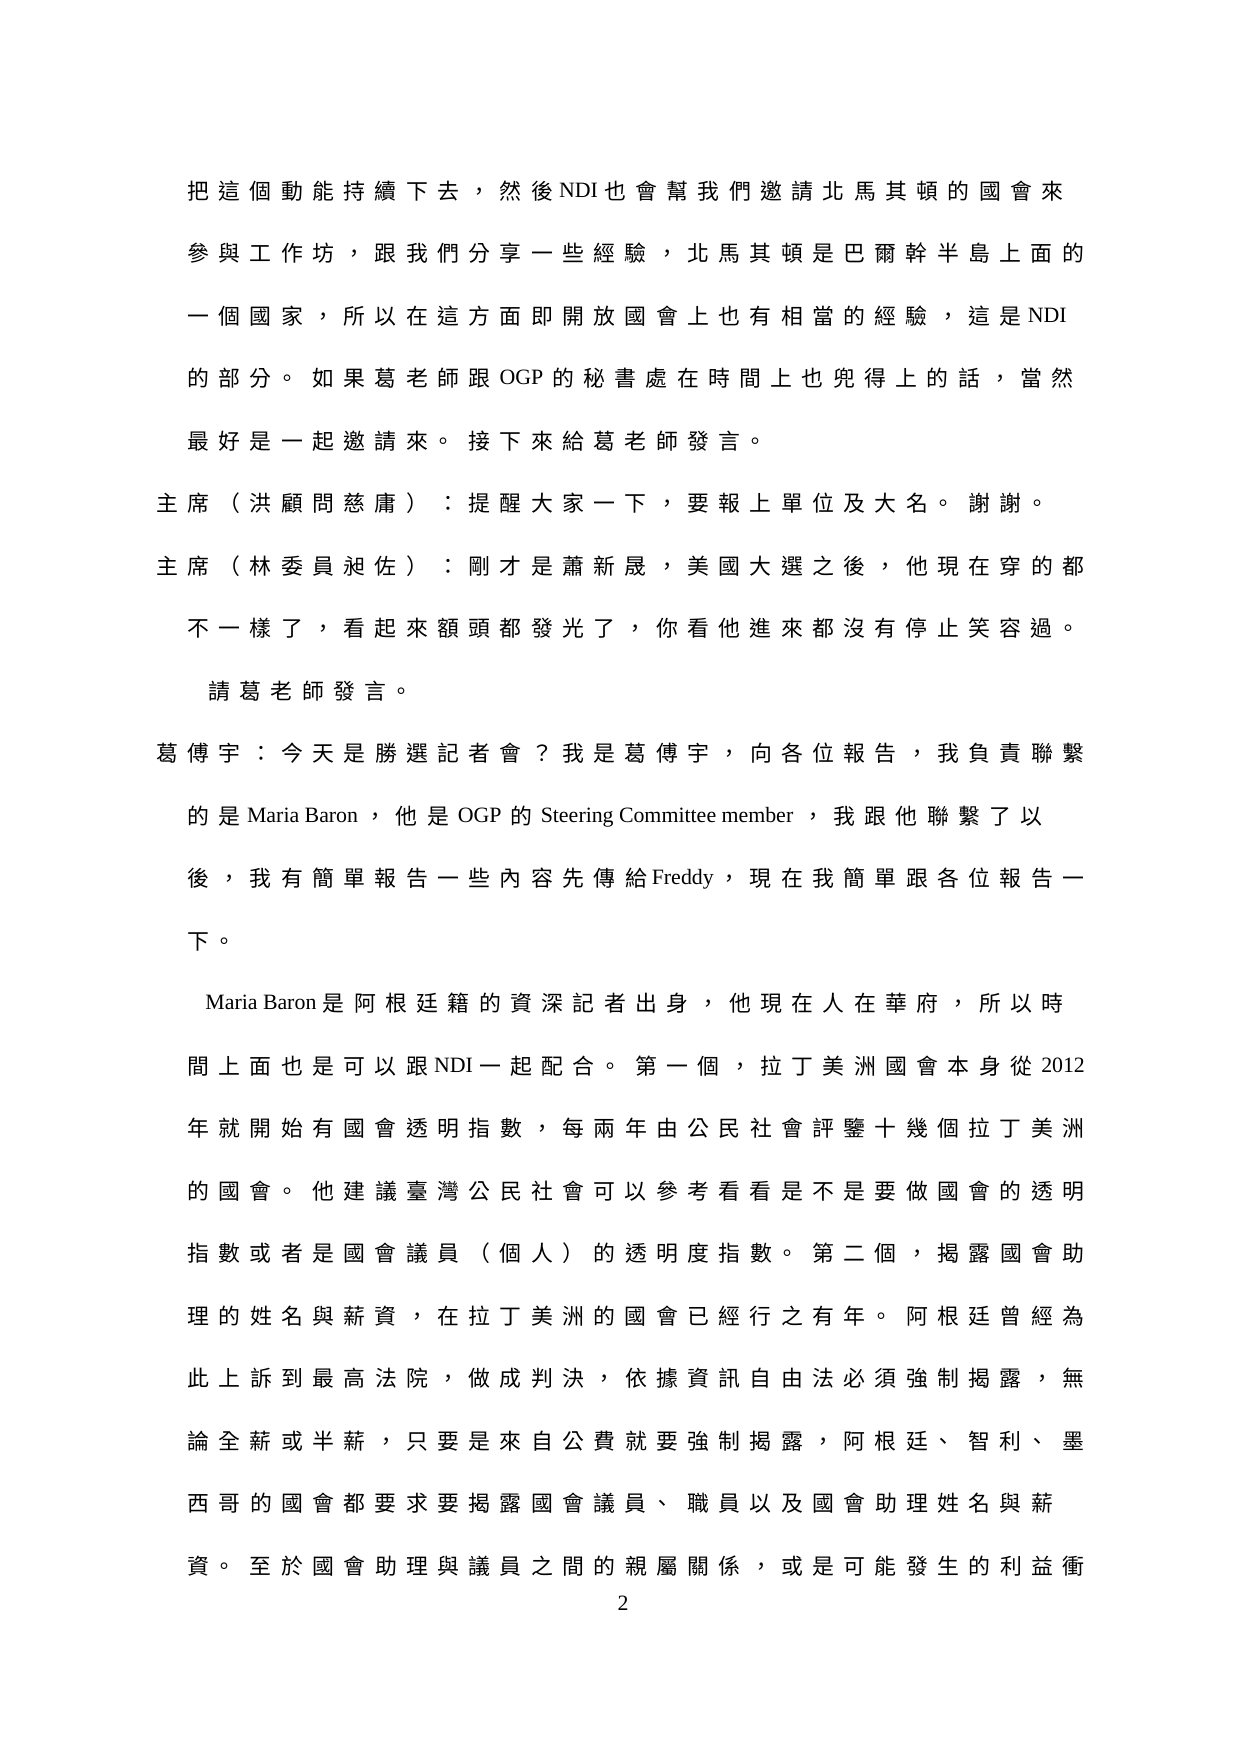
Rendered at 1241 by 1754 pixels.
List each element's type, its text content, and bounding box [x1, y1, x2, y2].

text 主席（林委員昶佐）：剛才是蕭新晟，美國大選之後，他現在穿的都不一樣了，看起來額頭都發光了，你看他進來都沒有停止笑容過。 [151, 533, 1089, 658]
text 把這個動能持續下去，然後NDI也會幫我們邀請北馬其頓的國會來參與工作坊，跟我們分享一些經驗，北馬其頓是巴爾幹半島上面的一個國家，所以在這方面即開放國會上也有相當的經驗，這是NDI的部分。如果葛老師跟OGP的秘書處在時間上也兜得上的話，當然最好是一起邀請來。接下來給葛老師發言。 [151, 158, 1089, 471]
text 請葛老師發言。 [173, 658, 1089, 721]
text 主席（洪顧問慈庸）：提醒大家一下，要報上單位及大名。謝謝。 [151, 471, 1089, 533]
text Maria Baron是阿根廷籍的資深記者出身，他現在人在華府，所以時間上面也是可以跟NDI一起配合。第一個，拉丁美洲國會本身從2012年就開始有國會透明指數，每兩年由公民社會評鑒十幾個拉丁美洲的國會。他建議臺灣公民社會可以參考看看是不是要做國會的透明指數或者是國會議員（個人）的透明度指數。第二個，揭露國會助理的姓名與薪資，在拉丁美洲的國會已經行之有年。阿根廷曾經為此上訴到最高法院，做成判決，依據資訊自由法必須強制揭露，無論全薪或半薪，只要是來自公費就要強制揭露，阿根廷、智利、墨西哥的國會都要求要揭露國會議員、職員以及國會助理姓名與薪資。至於國會助理與議員之間的親屬關係，或是可能發生的利益衝 [173, 971, 1089, 1584]
text 葛傅宇：今天是勝選記者會？我是葛傅宇，向各位報告，我負責聯繫的是Maria Baron，他是OGP的Steering Committee member，我跟他聯繫了以後，我有簡單報告一些內容先傳給Freddy，現在我簡單跟各位報告一下。 [151, 721, 1089, 971]
